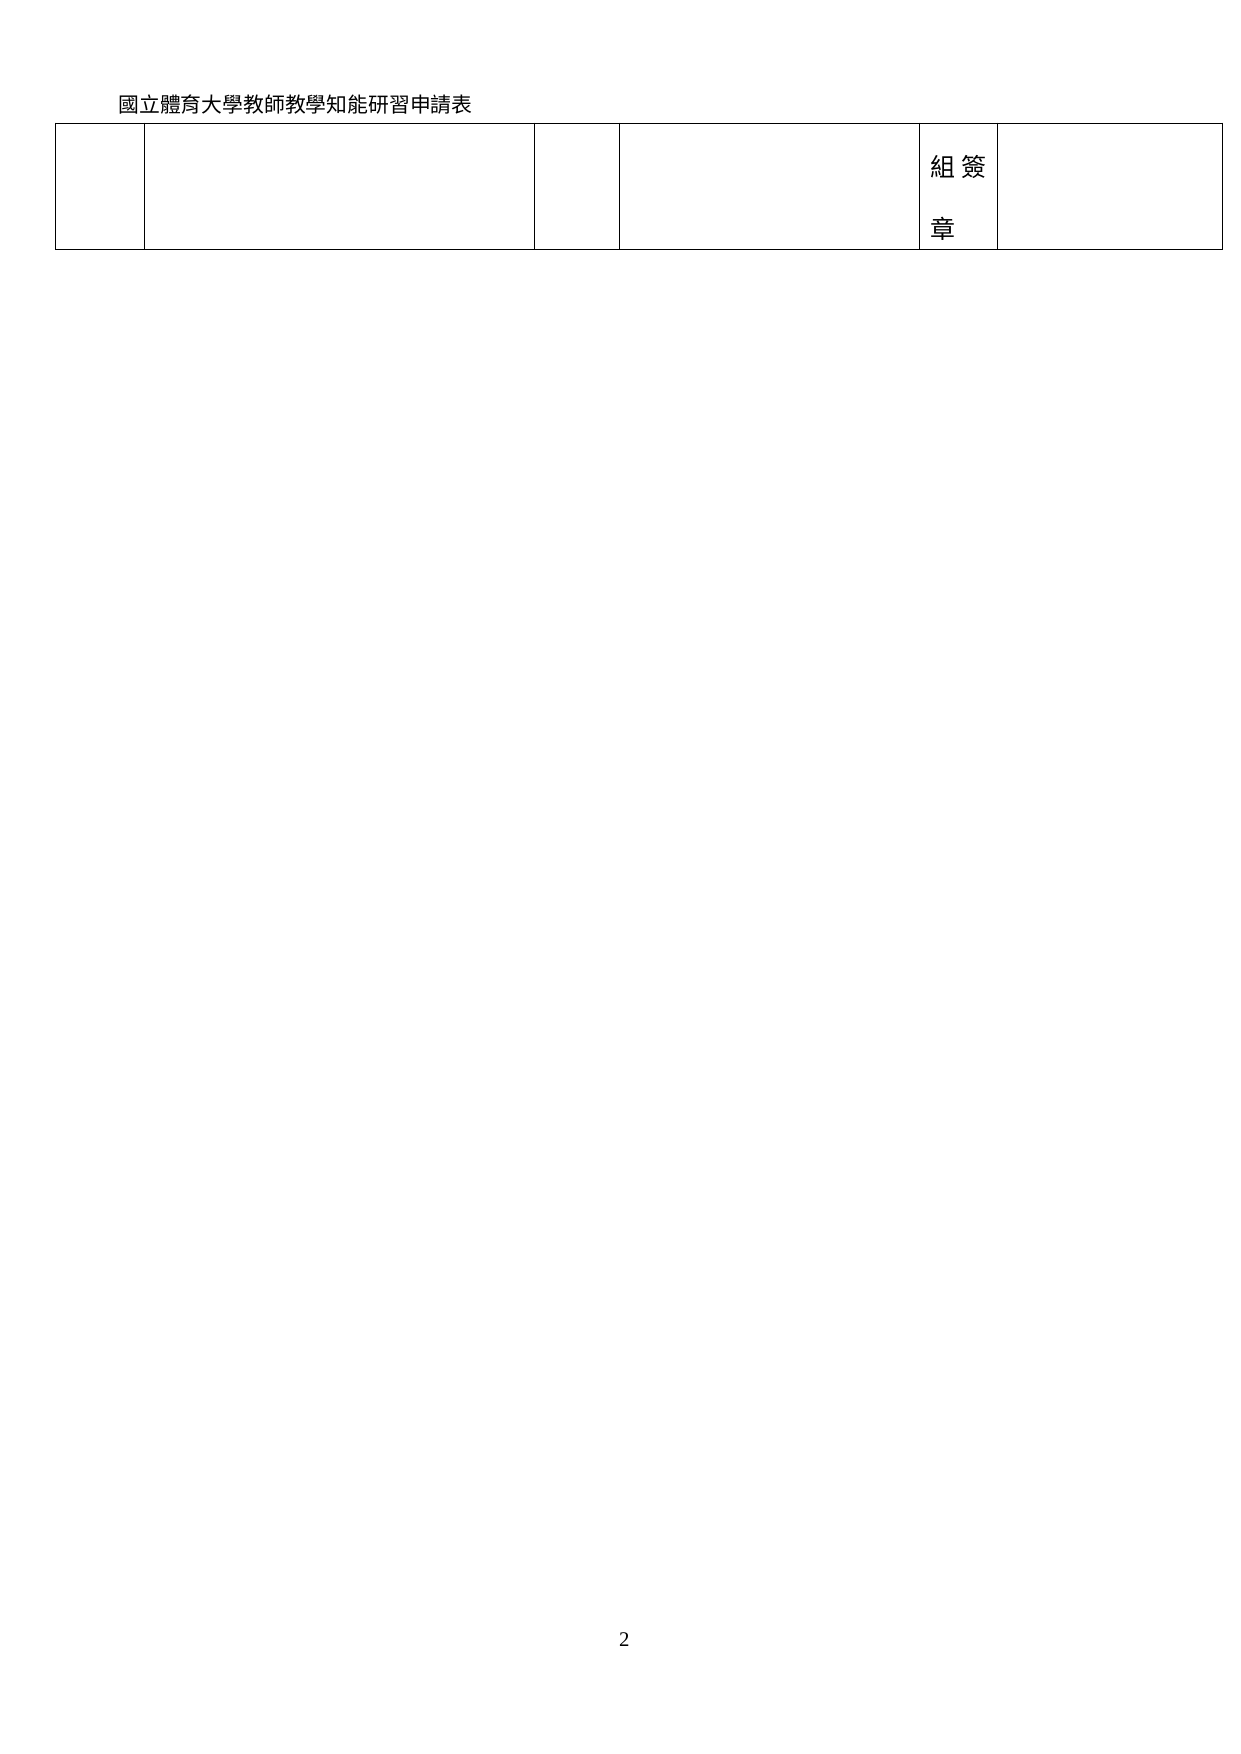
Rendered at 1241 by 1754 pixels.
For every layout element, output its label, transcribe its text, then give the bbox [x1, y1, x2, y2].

table_cell [56, 124, 144, 249]
table_cell [535, 124, 619, 249]
table_cell [620, 124, 919, 249]
table_cell [145, 124, 534, 249]
table_cell 組簽章 [920, 124, 997, 249]
table_cell [998, 124, 1222, 249]
